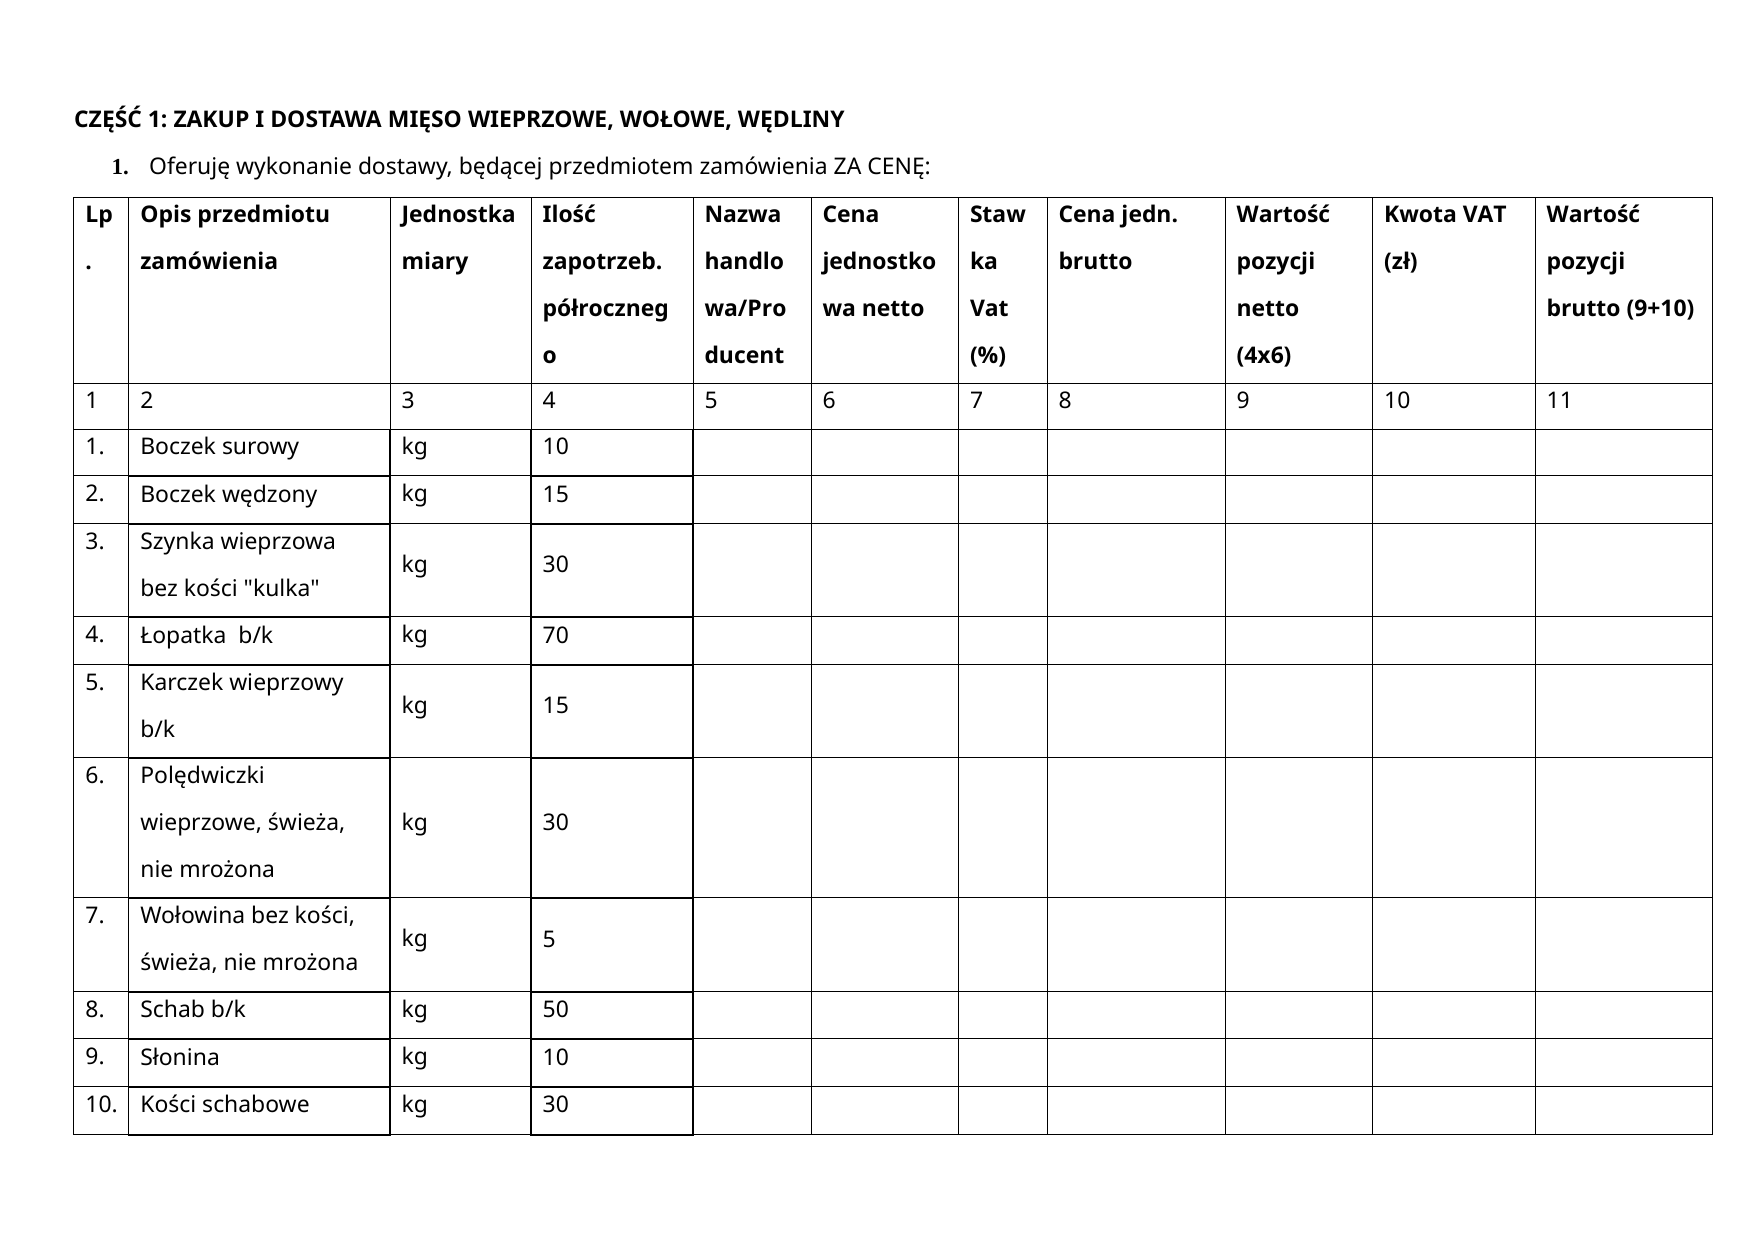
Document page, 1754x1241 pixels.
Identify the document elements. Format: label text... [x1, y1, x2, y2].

table_header Stawka Vat (%) [959, 198, 1047, 383]
table_cell kg [391, 665, 530, 757]
table_cell [959, 898, 1047, 991]
table_cell [1536, 665, 1712, 757]
table_cell [1536, 524, 1712, 616]
table_cell [959, 430, 1047, 475]
table_cell [1226, 992, 1372, 1038]
table_cell [1373, 476, 1535, 523]
table_cell Kości schabowe [129, 1088, 389, 1133]
table_cell [1048, 665, 1225, 757]
table_cell Karczek wieprzowy b/k [129, 666, 389, 757]
table_cell [694, 617, 811, 664]
table_cell 1. [74, 430, 128, 475]
table_cell [694, 992, 811, 1038]
table_cell 4 [532, 384, 693, 429]
table_cell Boczek surowy [129, 430, 389, 475]
table_cell [812, 617, 958, 664]
table_cell kg [391, 476, 530, 523]
list Oferuję wykonanie dostawy, będącej przedmiotem zamówienia ZA CENĘ: [111, 150, 1695, 182]
table_cell 2 [129, 384, 390, 429]
table_cell 4. [74, 617, 128, 664]
table_cell [1373, 992, 1535, 1038]
text CZĘŚĆ 1: ZAKUP I DOSTAWA MIĘSO WIEPRZOWE, WOŁOWE, WĘDLINY [74, 103, 1695, 135]
table_cell 8. [74, 992, 128, 1038]
table_header Opis przedmiotu zamówienia [129, 198, 390, 383]
table_cell [1048, 476, 1225, 523]
table_cell [1048, 617, 1225, 664]
table_cell Szynka wieprzowa bez kości "kulka" [129, 525, 389, 616]
table_cell [1226, 617, 1372, 664]
table_cell [1536, 992, 1712, 1038]
table_header Ilość zapotrzeb. półrocznego [532, 198, 693, 383]
table_cell [1048, 758, 1225, 897]
table_cell [694, 758, 811, 897]
table_cell Schab b/k [129, 993, 389, 1038]
table_cell [812, 1087, 958, 1133]
table_cell [1536, 617, 1712, 664]
table_cell [694, 898, 811, 991]
table_header Cena jedn. brutto [1048, 198, 1225, 383]
table_cell kg [391, 758, 530, 897]
table_cell [1048, 524, 1225, 616]
table_cell 15 [532, 477, 692, 523]
table_cell 6. [74, 758, 128, 897]
table_cell [1373, 1087, 1535, 1133]
table_cell [1226, 524, 1372, 616]
table_cell [1048, 992, 1225, 1038]
table_cell [1373, 758, 1535, 897]
table_cell [959, 1087, 1047, 1133]
table_cell 30 [532, 525, 692, 616]
table_cell kg [391, 617, 530, 664]
table_header Wartość pozycji brutto (9+10) [1536, 198, 1712, 383]
table_cell [812, 898, 958, 991]
table_cell 9. [74, 1039, 128, 1086]
table_cell 11 [1536, 384, 1712, 429]
table_cell [812, 758, 958, 897]
table_cell [1536, 898, 1712, 991]
table_cell [1226, 758, 1372, 897]
table_cell kg [391, 1039, 530, 1086]
table_cell [1536, 758, 1712, 897]
table_cell [959, 665, 1047, 757]
table_cell Łopatka b/k [129, 618, 389, 664]
table_cell Polędwiczki wieprzowe, świeża, nie mrożona [129, 759, 389, 897]
table_cell [694, 476, 811, 523]
table_cell [959, 758, 1047, 897]
table_cell 70 [532, 618, 692, 664]
table_cell 50 [532, 993, 692, 1038]
table_header Cena jednostkowa netto [812, 198, 958, 383]
table_cell [694, 1087, 811, 1133]
table_header Kwota VAT (zł) [1373, 198, 1535, 383]
table_header Jednostka miary [391, 198, 531, 383]
table_cell [959, 992, 1047, 1038]
table_header Lp. [74, 198, 128, 383]
table_cell [694, 665, 811, 757]
table_cell [1226, 476, 1372, 523]
table_cell 5 [532, 899, 692, 991]
table_cell [1373, 617, 1535, 664]
table_cell Wołowina bez kości, świeża, nie mrożona [129, 899, 389, 991]
table_cell [1373, 430, 1535, 475]
table_cell 30 [532, 1088, 692, 1133]
table_cell [1536, 1087, 1712, 1133]
table_cell 6 [812, 384, 958, 429]
table_cell 5. [74, 665, 128, 757]
table_cell 15 [532, 666, 692, 757]
table_cell 10 [1373, 384, 1535, 429]
table_cell 1 [74, 384, 128, 429]
table_cell [1226, 1087, 1372, 1133]
table_cell [959, 476, 1047, 523]
table_cell kg [391, 524, 530, 616]
table_cell [694, 430, 811, 475]
table_cell 5 [694, 384, 811, 429]
table_cell [1226, 1039, 1372, 1086]
table_cell [1048, 898, 1225, 991]
table_cell [959, 1039, 1047, 1086]
table_cell [1536, 430, 1712, 475]
table_cell [959, 524, 1047, 616]
table_cell [1226, 665, 1372, 757]
table_cell [1226, 430, 1372, 475]
table_cell 2. [74, 476, 128, 523]
table_cell kg [391, 1087, 530, 1133]
table_cell 10. [74, 1087, 128, 1133]
table_cell 30 [532, 759, 692, 897]
table_cell 7 [959, 384, 1047, 429]
table_cell [812, 992, 958, 1038]
table_cell [1048, 430, 1225, 475]
table_cell [1373, 665, 1535, 757]
table_cell kg [391, 898, 530, 991]
table_cell [1048, 1087, 1225, 1133]
table_cell 8 [1048, 384, 1225, 429]
table_cell 3 [391, 384, 531, 429]
table_cell [1536, 1039, 1712, 1086]
table_cell [812, 476, 958, 523]
table_cell 10 [532, 1040, 692, 1086]
table_cell [1536, 476, 1712, 523]
table_cell [812, 524, 958, 616]
table_cell [812, 1039, 958, 1086]
table_cell 7. [74, 898, 128, 991]
table_cell Boczek wędzony [129, 477, 389, 523]
table_cell [1373, 898, 1535, 991]
table_cell [694, 1039, 811, 1086]
table_cell 3. [74, 524, 128, 616]
table_cell [1226, 898, 1372, 991]
table_cell [1373, 1039, 1535, 1086]
table_cell [1048, 1039, 1225, 1086]
table_cell kg [391, 992, 530, 1038]
table_cell [812, 665, 958, 757]
table_cell [812, 430, 958, 475]
table_cell kg [391, 430, 530, 475]
table_cell Słonina [129, 1040, 389, 1086]
table_cell 10 [532, 430, 692, 475]
table_header Wartość pozycji netto (4x6) [1226, 198, 1372, 383]
table_cell 9 [1226, 384, 1372, 429]
table_header Nazwa handlowa/Producent [694, 198, 811, 383]
table_cell [1373, 524, 1535, 616]
table_cell [694, 524, 811, 616]
table_cell [959, 617, 1047, 664]
